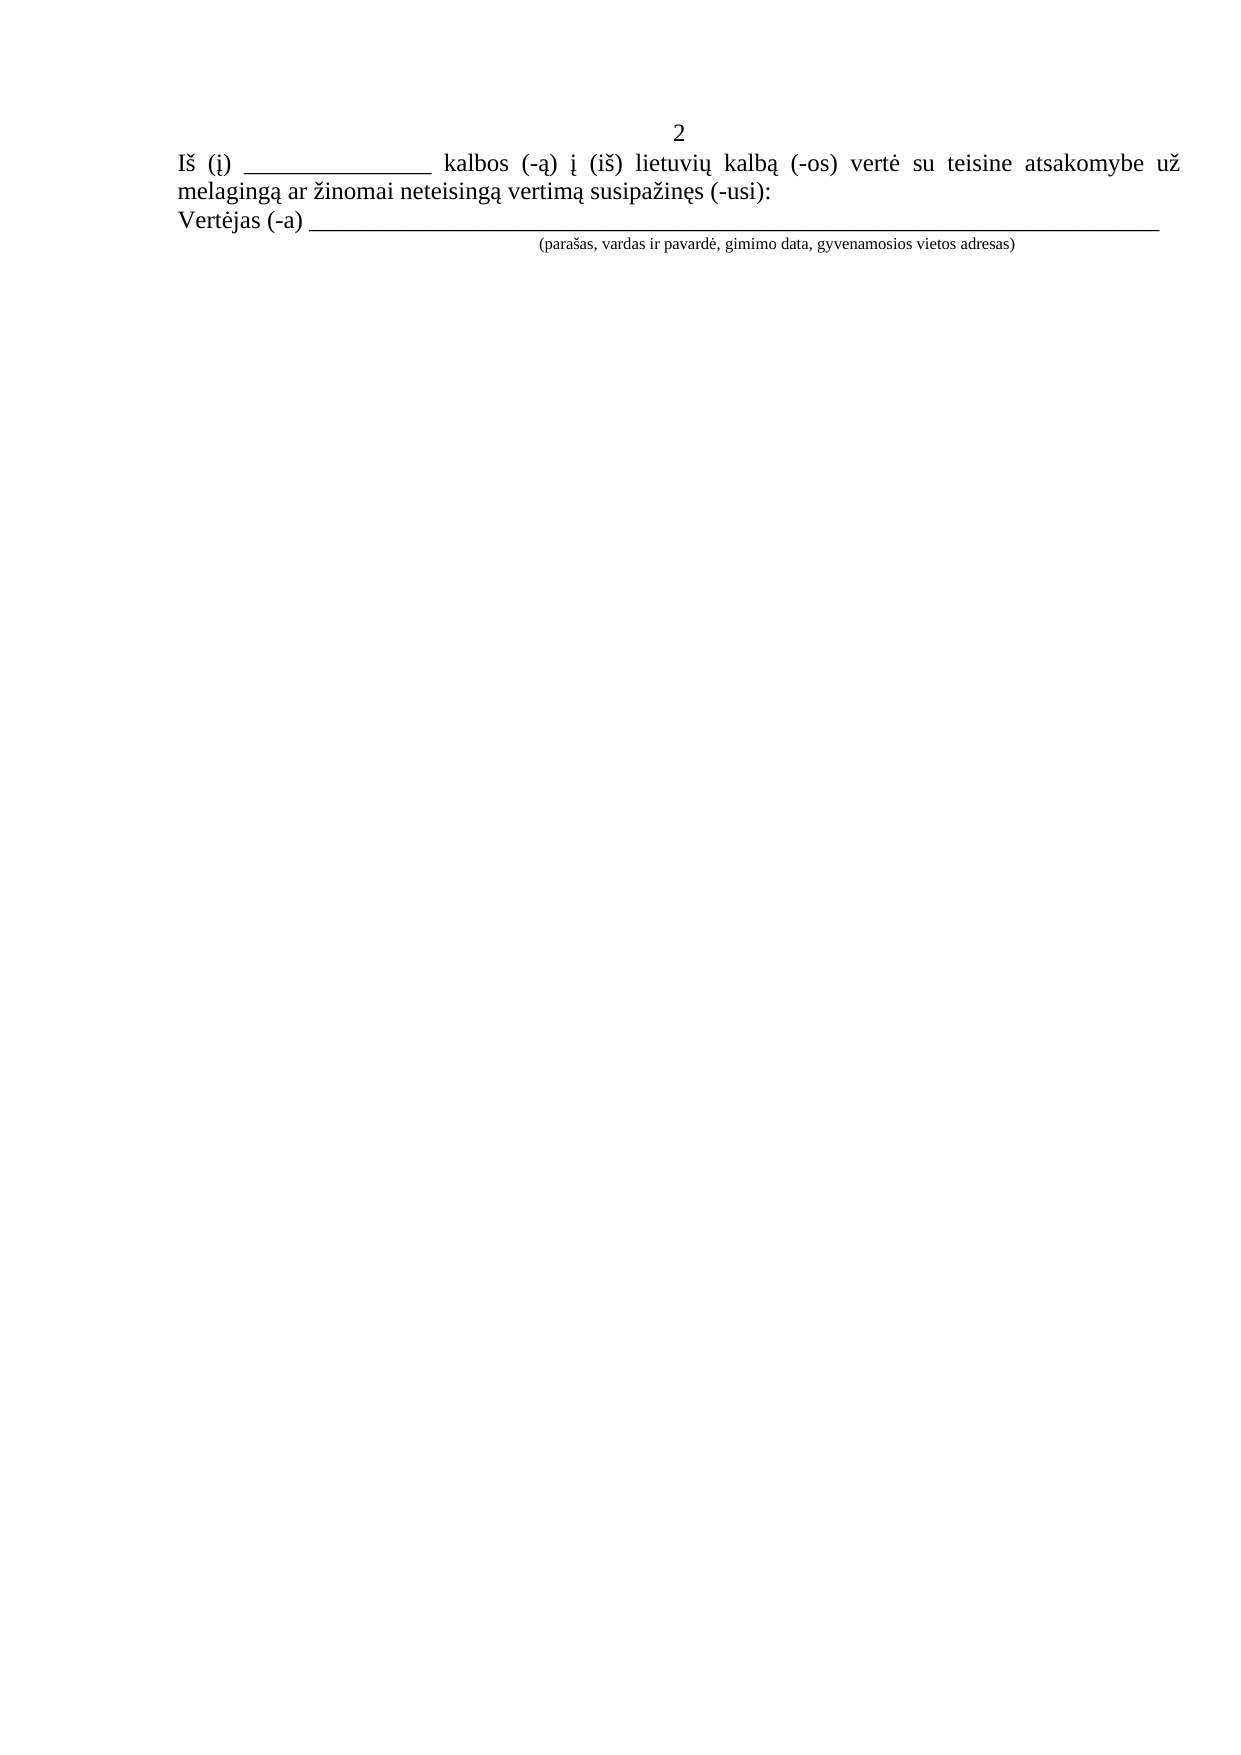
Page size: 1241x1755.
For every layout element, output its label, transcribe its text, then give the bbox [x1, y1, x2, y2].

text Iš (į) _______________ kalbos (-ą) į (iš) lietuvių kalbą (-os) vertė su teisine atsakomybe už melagingą ar žinomai neteisingą vertimą susipažinęs (-usi): [177, 148, 1181, 205]
text Vertėjas (-a) ____________________________________________________________________ [177, 205, 1181, 234]
text (parašas, vardas ir pavardė, gimimo data, gyvenamosios vietos adresas) [177, 234, 1181, 263]
